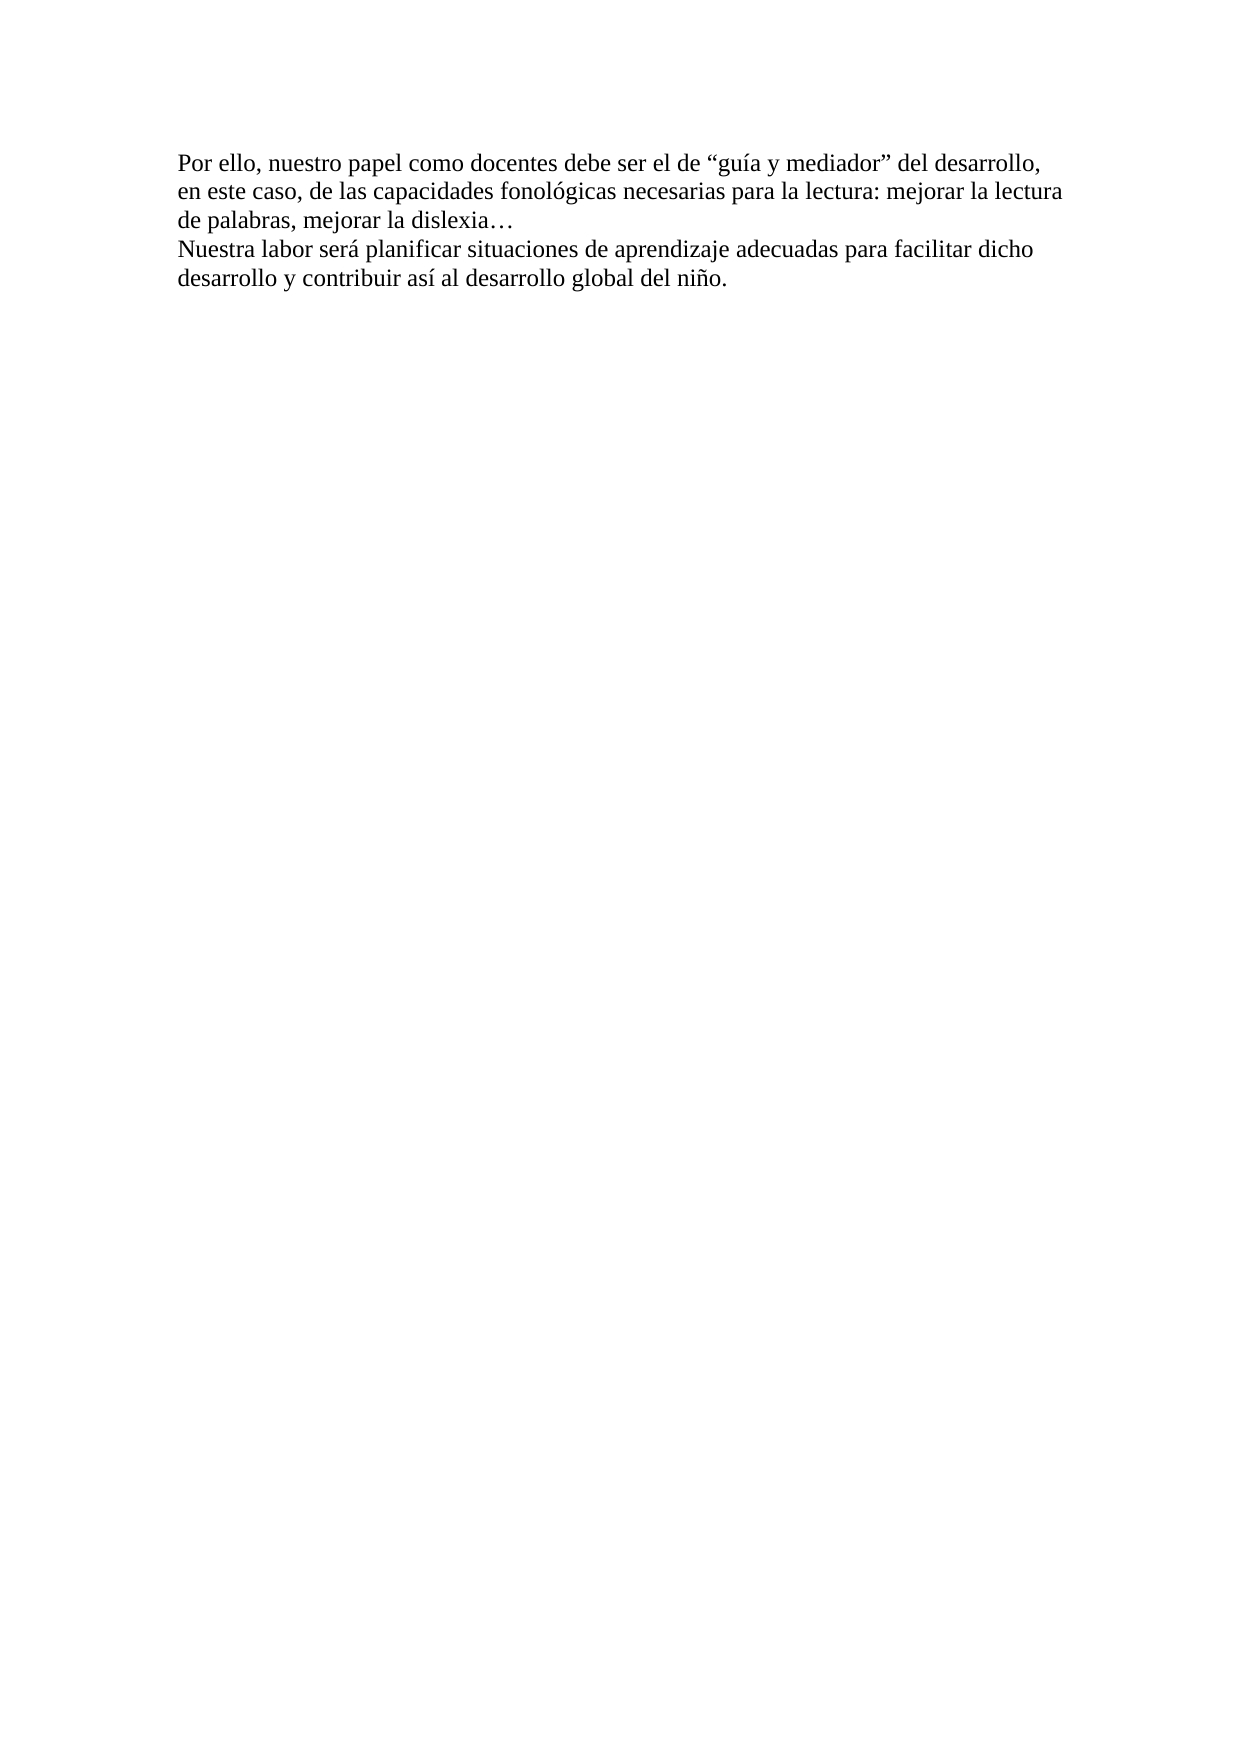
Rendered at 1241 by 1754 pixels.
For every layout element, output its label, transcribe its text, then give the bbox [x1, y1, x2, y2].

text Por ello, nuestro papel como docentes debe ser el de “guía y mediador” del desarrollo, en este caso, de las capacidades fonológicas necesarias para la lectura: mejorar la lectura de palabras, mejorar la dislexia… [177, 148, 1063, 234]
text Nuestra labor será planificar situaciones de aprendizaje adecuadas para facilitar dicho desarrollo y contribuir así al desarrollo global del niño. [177, 234, 1063, 291]
